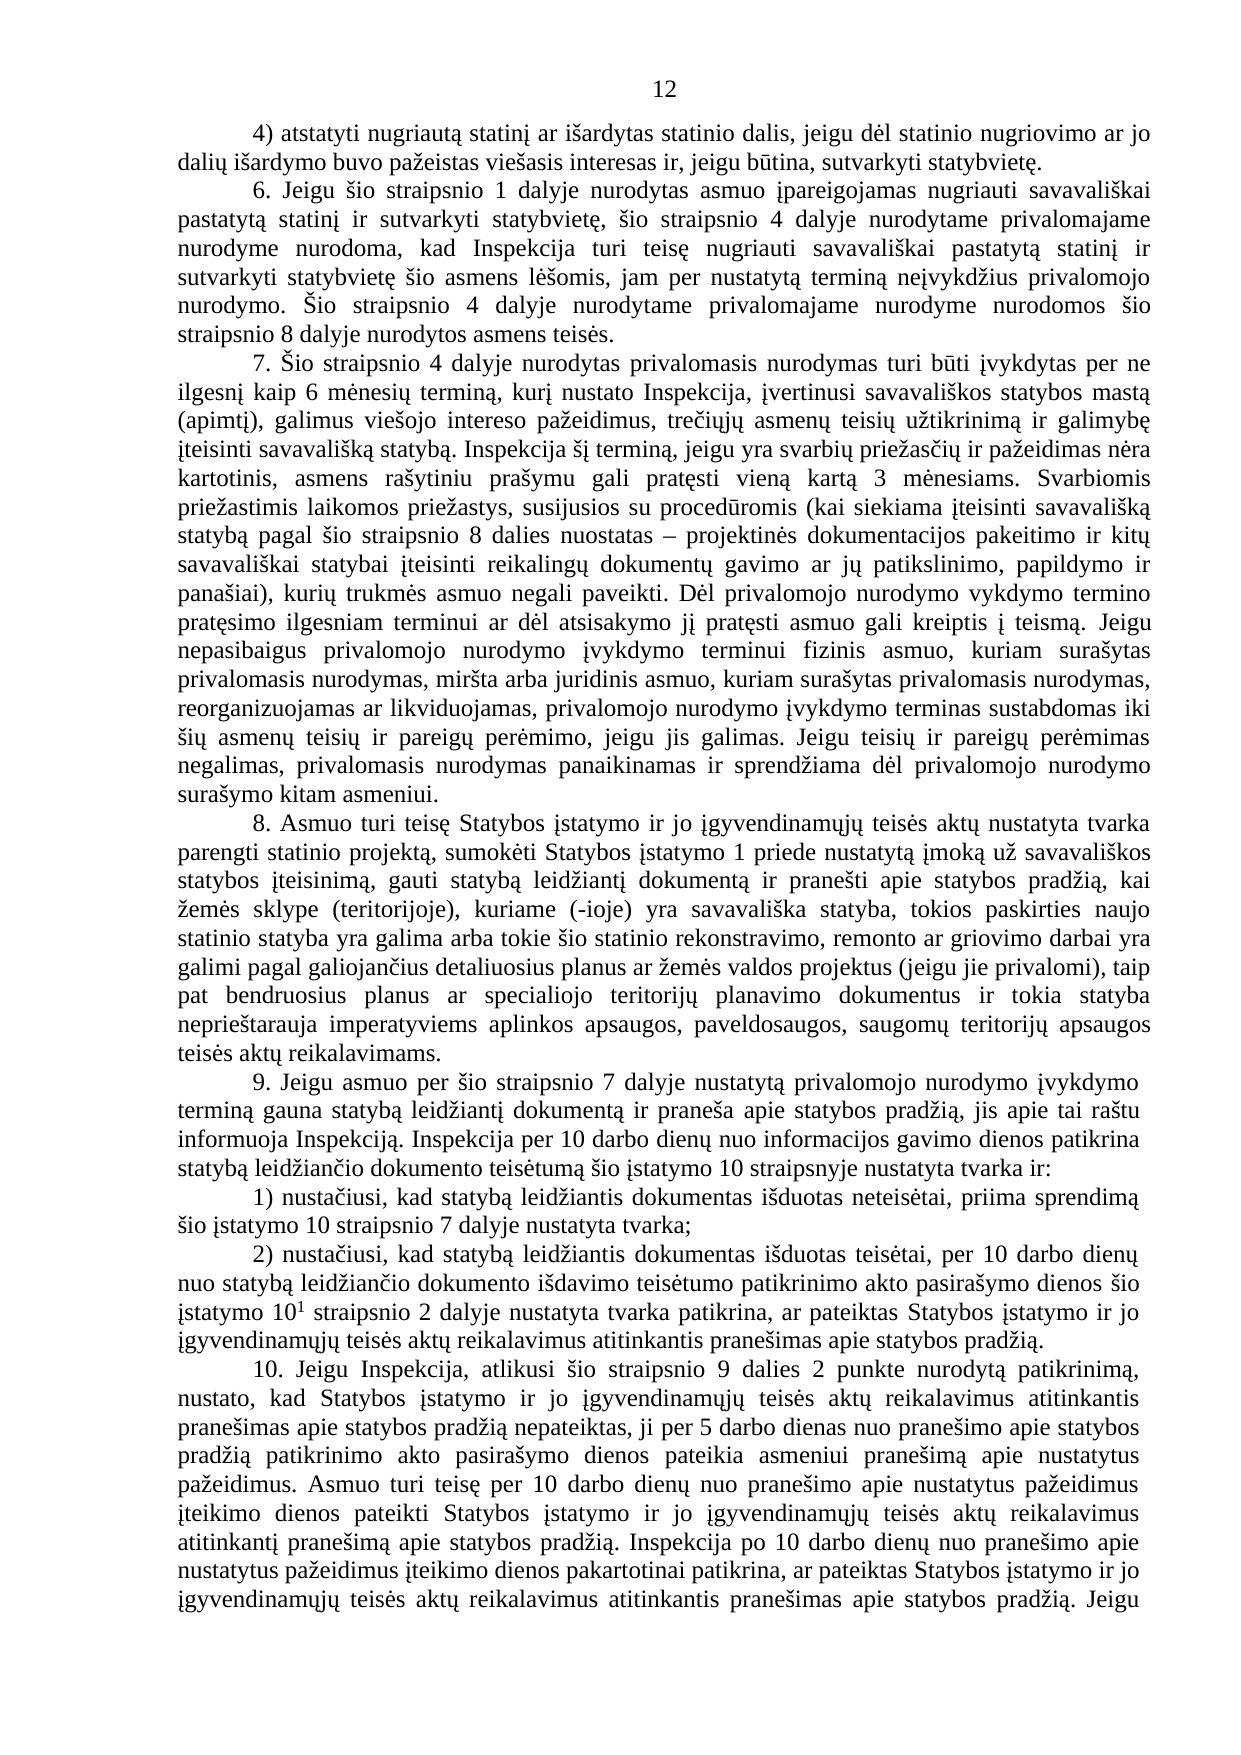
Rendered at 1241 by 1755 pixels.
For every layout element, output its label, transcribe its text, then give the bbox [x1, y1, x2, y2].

text 7. Šio straipsnio 4 dalyje nurodytas privalomasis nurodymas turi būti įvykdytas per ne ilgesnį kaip 6 mėnesių terminą, kurį nustato Inspekcija, įvertinusi savavališkos statybos mastą (apimtį), galimus viešojo intereso pažeidimus, trečiųjų asmenų teisių užtikrinimą ir galimybę įteisinti savavališką statybą. Inspekcija šį terminą, jeigu yra svarbių priežasčių ir pažeidimas nėra kartotinis, asmens rašytiniu prašymu gali pratęsti vieną kartą 3 mėnesiams. Svarbiomis priežastimis laikomos priežastys, susijusios su procedūromis (kai siekiama įteisinti savavališką statybą pagal šio straipsnio 8 dalies nuostatas – projektinės dokumentacijos pakeitimo ir kitų savavališkai statybai įteisinti reikalingų dokumentų gavimo ar jų patikslinimo, papildymo ir panašiai), kurių trukmės asmuo negali paveikti. Dėl privalomojo nurodymo vykdymo termino pratęsimo ilgesniam terminui ar dėl atsisakymo jį pratęsti asmuo gali kreiptis į teismą. Jeigu nepasibaigus privalomojo nurodymo įvykdymo terminui fizinis asmuo, kuriam surašytas privalomasis nurodymas, miršta arba juridinis asmuo, kuriam surašytas privalomasis nurodymas, reorganizuojamas ar likviduojamas, privalomojo nurodymo įvykdymo terminas sustabdomas iki šių asmenų teisių ir pareigų perėmimo, jeigu jis galimas. Jeigu teisių ir pareigų perėmimas negalimas, privalomasis nurodymas panaikinamas ir sprendžiama dėl privalomojo nurodymo surašymo kitam asmeniui. [177, 348, 1152, 808]
text 9. Jeigu asmuo per šio straipsnio 7 dalyje nustatytą privalomojo nurodymo įvykdymo terminą gauna statybą leidžiantį dokumentą ir praneša apie statybos pradžią, jis apie tai raštu informuoja Inspekciją. Inspekcija per 10 darbo dienų nuo informacijos gavimo dienos patikrina statybą leidžiančio dokumento teisėtumą šio įstatymo 10 straipsnyje nustatyta tvarka ir: [177, 1067, 1140, 1182]
text 8. Asmuo turi teisę Statybos įstatymo ir jo įgyvendinamųjų teisės aktų nustatyta tvarka parengti statinio projektą, sumokėti Statybos įstatymo 1 priede nustatytą įmoką už savavališkos statybos įteisinimą, gauti statybą leidžiantį dokumentą ir pranešti apie statybos pradžią, kai žemės sklype (teritorijoje), kuriame (-ioje) yra savavališka statyba, tokios paskirties naujo statinio statyba yra galima arba tokie šio statinio rekonstravimo, remonto ar griovimo darbai yra galimi pagal galiojančius detaliuosius planus ar žemės valdos projektus (jeigu jie privalomi), taip pat bendruosius planus ar specialiojo teritorijų planavimo dokumentus ir tokia statyba neprieštarauja imperatyviems aplinkos apsaugos, paveldosaugos, saugomų teritorijų apsaugos teisės aktų reikalavimams. [177, 808, 1152, 1067]
text 6. Jeigu šio straipsnio 1 dalyje nurodytas asmuo įpareigojamas nugriauti savavališkai pastatytą statinį ir sutvarkyti statybvietę, šio straipsnio 4 dalyje nurodytame privalomajame nurodyme nurodoma, kad Inspekcija turi teisę nugriauti savavališkai pastatytą statinį ir sutvarkyti statybvietę šio asmens lėšomis, jam per nustatytą terminą neįvykdžius privalomojo nurodymo. Šio straipsnio 4 dalyje nurodytame privalomajame nurodyme nurodomos šio straipsnio 8 dalyje nurodytos asmens teisės. [177, 176, 1152, 348]
text 2) nustačiusi, kad statybą leidžiantis dokumentas išduotas teisėtai, per 10 darbo dienų nuo statybą leidžiančio dokumento išdavimo teisėtumo patikrinimo akto pasirašymo dienos šio įstatymo 101 straipsnio 2 dalyje nustatyta tvarka patikrina, ar pateiktas Statybos įstatymo ir jo įgyvendinamųjų teisės aktų reikalavimus atitinkantis pranešimas apie statybos pradžią. [177, 1239, 1140, 1354]
text 4) atstatyti nugriautą statinį ar išardytas statinio dalis, jeigu dėl statinio nugriovimo ar jo dalių išardymo buvo pažeistas viešasis interesas ir, jeigu būtina, sutvarkyti statybvietę. [177, 118, 1152, 176]
text 1) nustačiusi, kad statybą leidžiantis dokumentas išduotas neteisėtai, priima sprendimą šio įstatymo 10 straipsnio 7 dalyje nustatyta tvarka; [177, 1182, 1140, 1239]
text 10. Jeigu Inspekcija, atlikusi šio straipsnio 9 dalies 2 punkte nurodytą patikrinimą, nustato, kad Statybos įstatymo ir jo įgyvendinamųjų teisės aktų reikalavimus atitinkantis pranešimas apie statybos pradžią nepateiktas, ji per 5 darbo dienas nuo pranešimo apie statybos pradžią patikrinimo akto pasirašymo dienos pateikia asmeniui pranešimą apie nustatytus pažeidimus. Asmuo turi teisę per 10 darbo dienų nuo pranešimo apie nustatytus pažeidimus įteikimo dienos pateikti Statybos įstatymo ir jo įgyvendinamųjų teisės aktų reikalavimus atitinkantį pranešimą apie statybos pradžią. Inspekcija po 10 darbo dienų nuo pranešimo apie nustatytus pažeidimus įteikimo dienos pakartotinai patikrina, ar pateiktas Statybos įstatymo ir jo įgyvendinamųjų teisės aktų reikalavimus atitinkantis pranešimas apie statybos pradžią. Jeigu [177, 1354, 1140, 1613]
